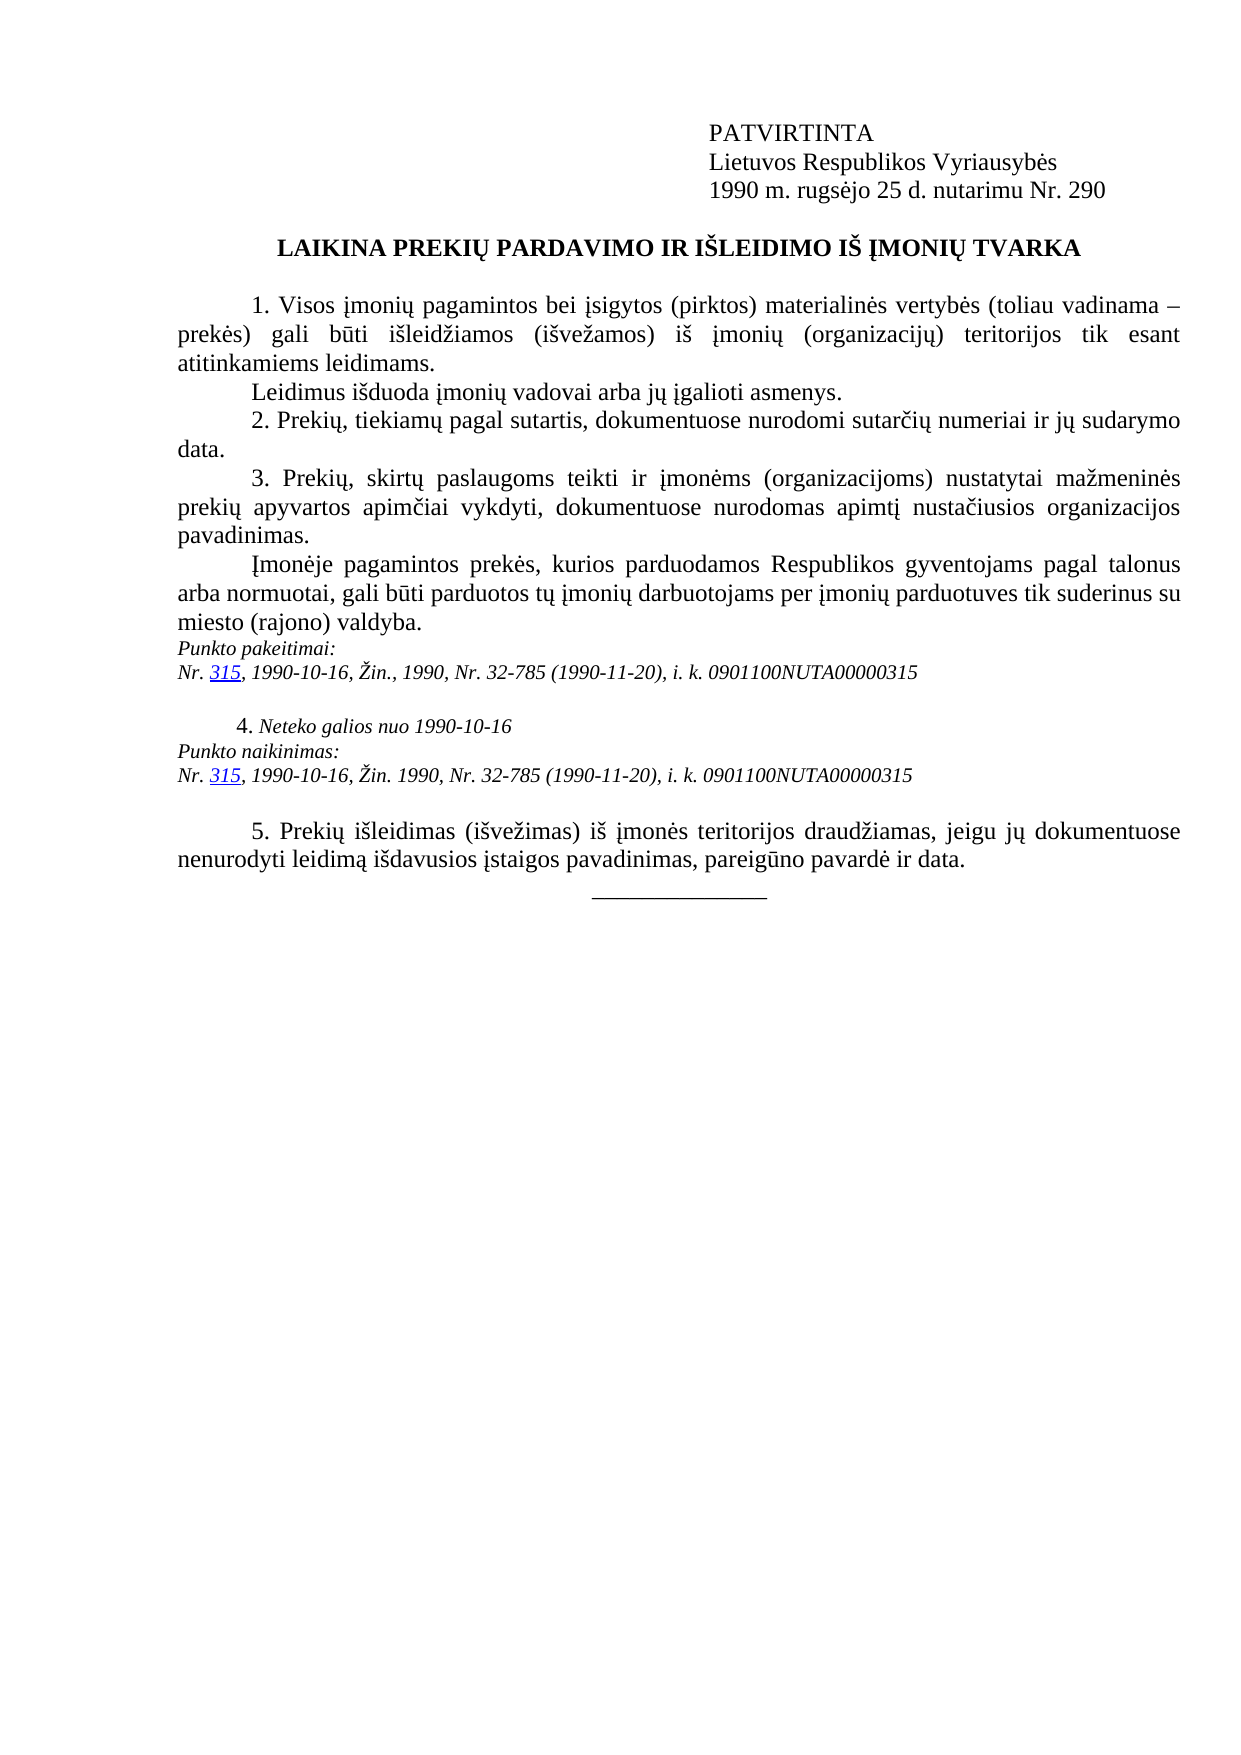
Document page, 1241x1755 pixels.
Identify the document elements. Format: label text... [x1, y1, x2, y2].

text Įmonėje pagamintos prekės, kurios parduodamos Respublikos gyventojams pagal talonus arba normuotai, gali būti parduotos tų įmonių darbuotojams per įmonių parduotuves tik suderinus su miesto (rajono) valdyba. [177, 549, 1181, 636]
text Nr. 315, 1990-10-16, Žin. 1990, Nr. 32-785 (1990-11-20), i. k. 0901100NUTA00000315 [177, 763, 1181, 787]
text Leidimus išduoda įmonių vadovai arba jų įgalioti asmenys. [177, 377, 1181, 406]
text Laikina prekių pardavimo ir išleidimo iš įmonių tvarka [177, 233, 1181, 262]
text PATVIRTINTA [177, 118, 1181, 147]
text 2. Prekių, tiekiamų pagal sutartis, dokumentuose nurodomi sutarčių numeriai ir jų sudarymo data. [177, 406, 1181, 463]
text Punkto pakeitimai: [177, 636, 1181, 660]
text 1. Visos įmonių pagamintos bei įsigytos (pirktos) materialinės vertybės (toliau vadinama – prekės) gali būti išleidžiamos (išvežamos) iš įmonių (organizacijų) teritorijos tik esant atitinkamiems leidimams. [177, 291, 1181, 377]
text 5. Prekių išleidimas (išvežimas) iš įmonės teritorijos draudžiamas, jeigu jų dokumentuose nenurodyti leidimą išdavusios įstaigos pavadinimas, pareigūno pavardė ir data. [177, 816, 1181, 873]
text 4. Neteko galios nuo 1990-10-16 [177, 712, 1181, 739]
text ______________ [177, 873, 1181, 902]
text 1990 m. rugsėjo 25 d. nutarimu Nr. 290 [177, 176, 1181, 204]
text Lietuvos Respublikos Vyriausybės [177, 147, 1181, 176]
text 3. Prekių, skirtų paslaugoms teikti ir įmonėms (organizacijoms) nustatytai mažmeninės prekių apyvartos apimčiai vykdyti, dokumentuose nurodomas apimtį nustačiusios organizacijos pavadinimas. [177, 463, 1181, 549]
text Nr. 315, 1990-10-16, Žin., 1990, Nr. 32-785 (1990-11-20), i. k. 0901100NUTA00000315 [177, 660, 1181, 684]
text Punkto naikinimas: [177, 739, 1181, 763]
